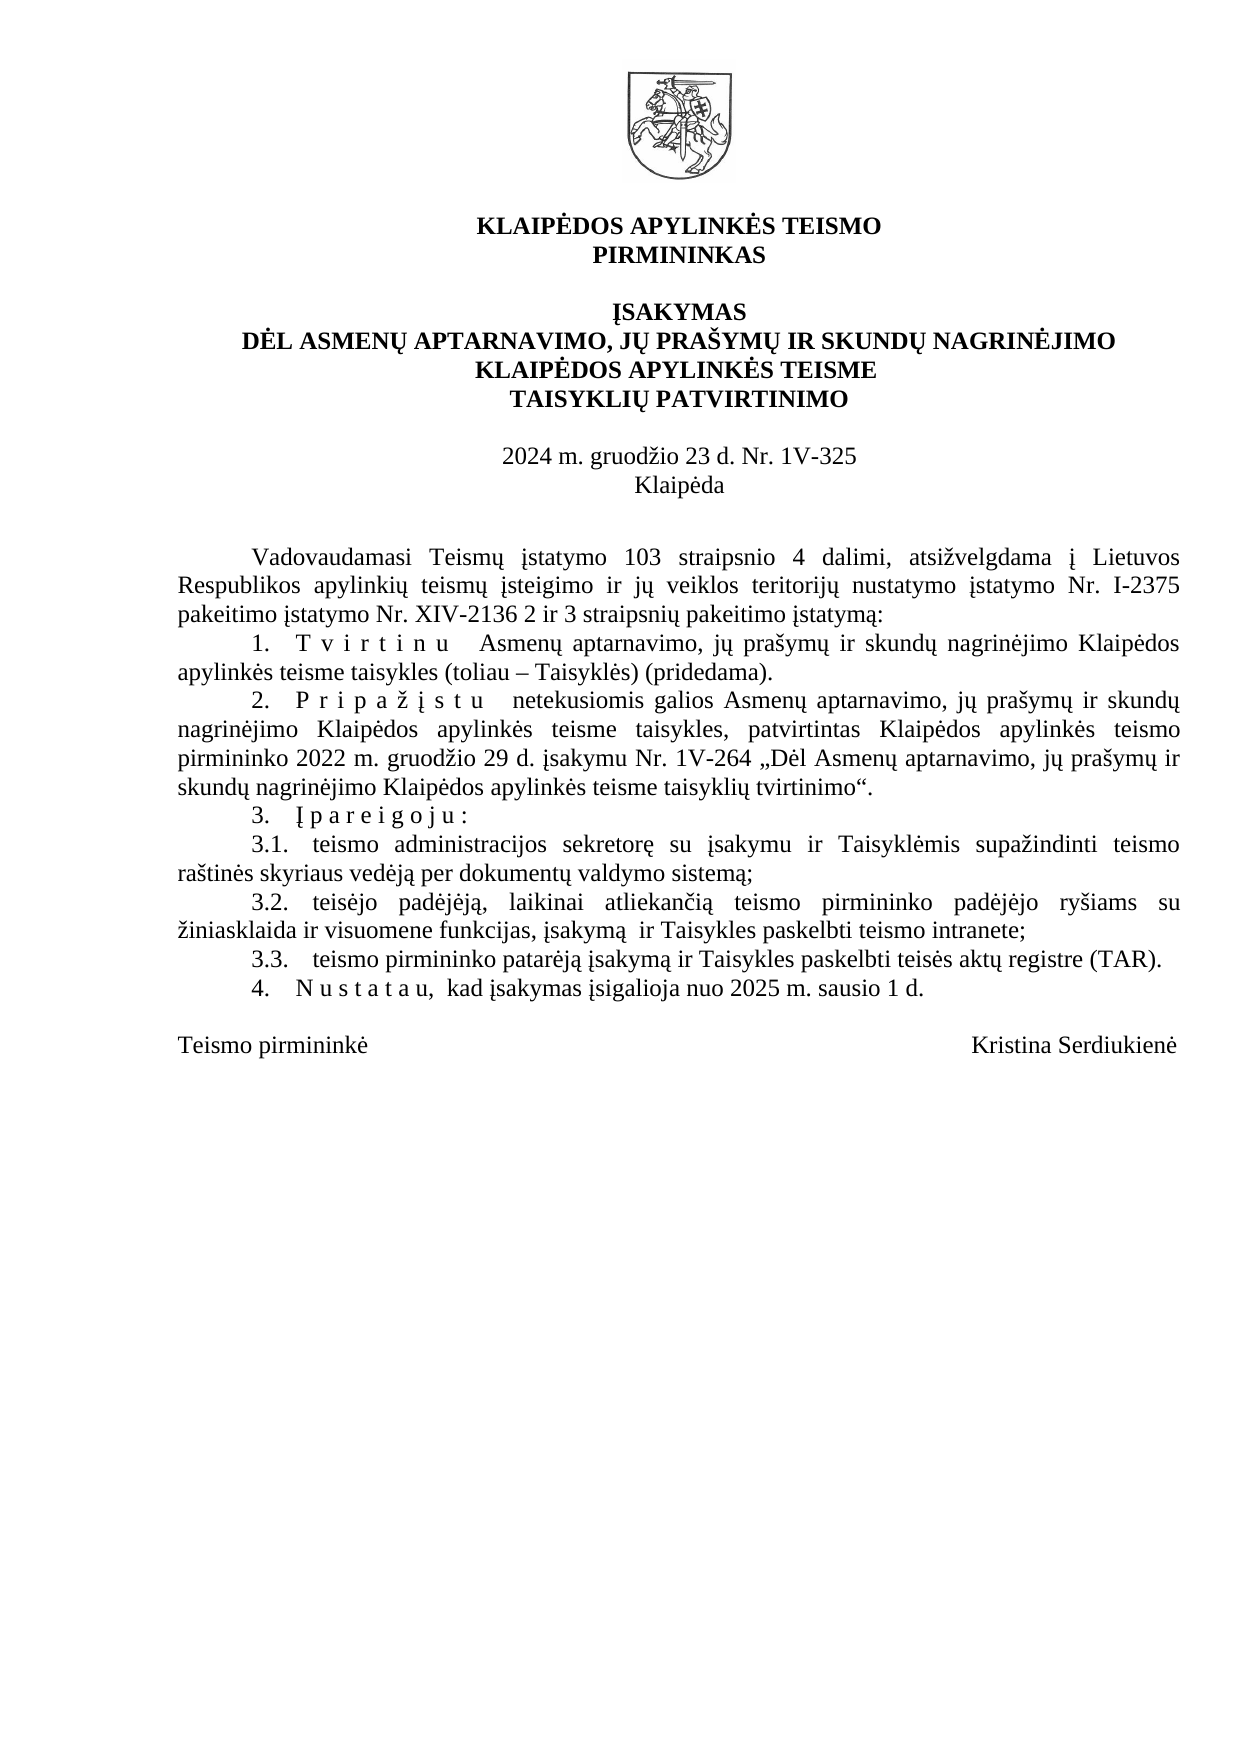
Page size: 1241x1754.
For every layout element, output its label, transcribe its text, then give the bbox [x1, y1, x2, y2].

text Teismo pirmininkė Kristina Serdiukienė [177, 1031, 1181, 1059]
text 3.1. teismo administracijos sekretorę su įsakymu ir Taisyklėmis supažindinti teismo raštinės skyriaus vedėją per dokumentų valdymo sistemą; [177, 829, 1181, 887]
text 1. T v i r t i n u Asmenų aptarnavimo, jų prašymų ir skundų nagrinėjimo Klaipėdos apylinkės teisme taisykles (toliau – Taisyklės) (pridedama). [177, 628, 1181, 686]
text ĮSAKYMAS [177, 297, 1181, 326]
text 3.3. teismo pirmininko patarėją įsakymą ir Taisykles paskelbti teisės aktų registre (TAR). [177, 944, 1181, 973]
text 3.2. teisėjo padėjėją, laikinai atliekančią teismo pirmininko padėjėjo ryšiams su žiniasklaida ir visuomene funkcijas, įsakymą ir Taisykles paskelbti teismo intranete; [177, 887, 1181, 944]
text 4. N u s t a t a u, kad įsakymas įsigalioja nuo 2025 m. sausio 1 d. [215, 973, 1181, 1002]
text 2024 m. gruodžio 23 d. Nr. 1V-325 [177, 441, 1181, 470]
text Klaipėda [177, 470, 1181, 499]
text PIRMININKAS [177, 240, 1181, 269]
text TAISYKLIŲ PATVIRTINIMO [177, 384, 1181, 412]
text 2. P r i p a ž į s t u netekusiomis galios Asmenų aptarnavimo, jų prašymų ir skundų nagrinėjimo Klaipėdos apylinkės teisme taisykles, patvirtintas Klaipėdos apylinkės teismo pirmininko 2022 m. gruodžio 29 d. įsakymu Nr. 1V-264 „Dėl Asmenų aptarnavimo, jų prašymų ir skundų nagrinėjimo Klaipėdos apylinkės teisme taisyklių tvirtinimo“. [177, 686, 1181, 801]
text Vadovaudamasi Teismų įstatymo 103 straipsnio 4 dalimi, atsižvelgdama į Lietuvos Respublikos apylinkių teismų įsteigimo ir jų veiklos teritorijų nustatymo įstatymo Nr. I-2375 pakeitimo įstatymo Nr. XIV-2136 2 ir 3 straipsnių pakeitimo įstatymą: [177, 542, 1181, 628]
text KLAIPĖDOS APYLINKĖS TEISMO [177, 211, 1181, 240]
text 3. Įpareigoju: [215, 801, 1181, 829]
text DĖL ASMENŲ APTARNAVIMO, JŲ PRAŠYMŲ IR SKUNDŲ NAGRINĖJIMO KLAIPĖDOS APYLINKĖS TEISME [177, 326, 1181, 384]
